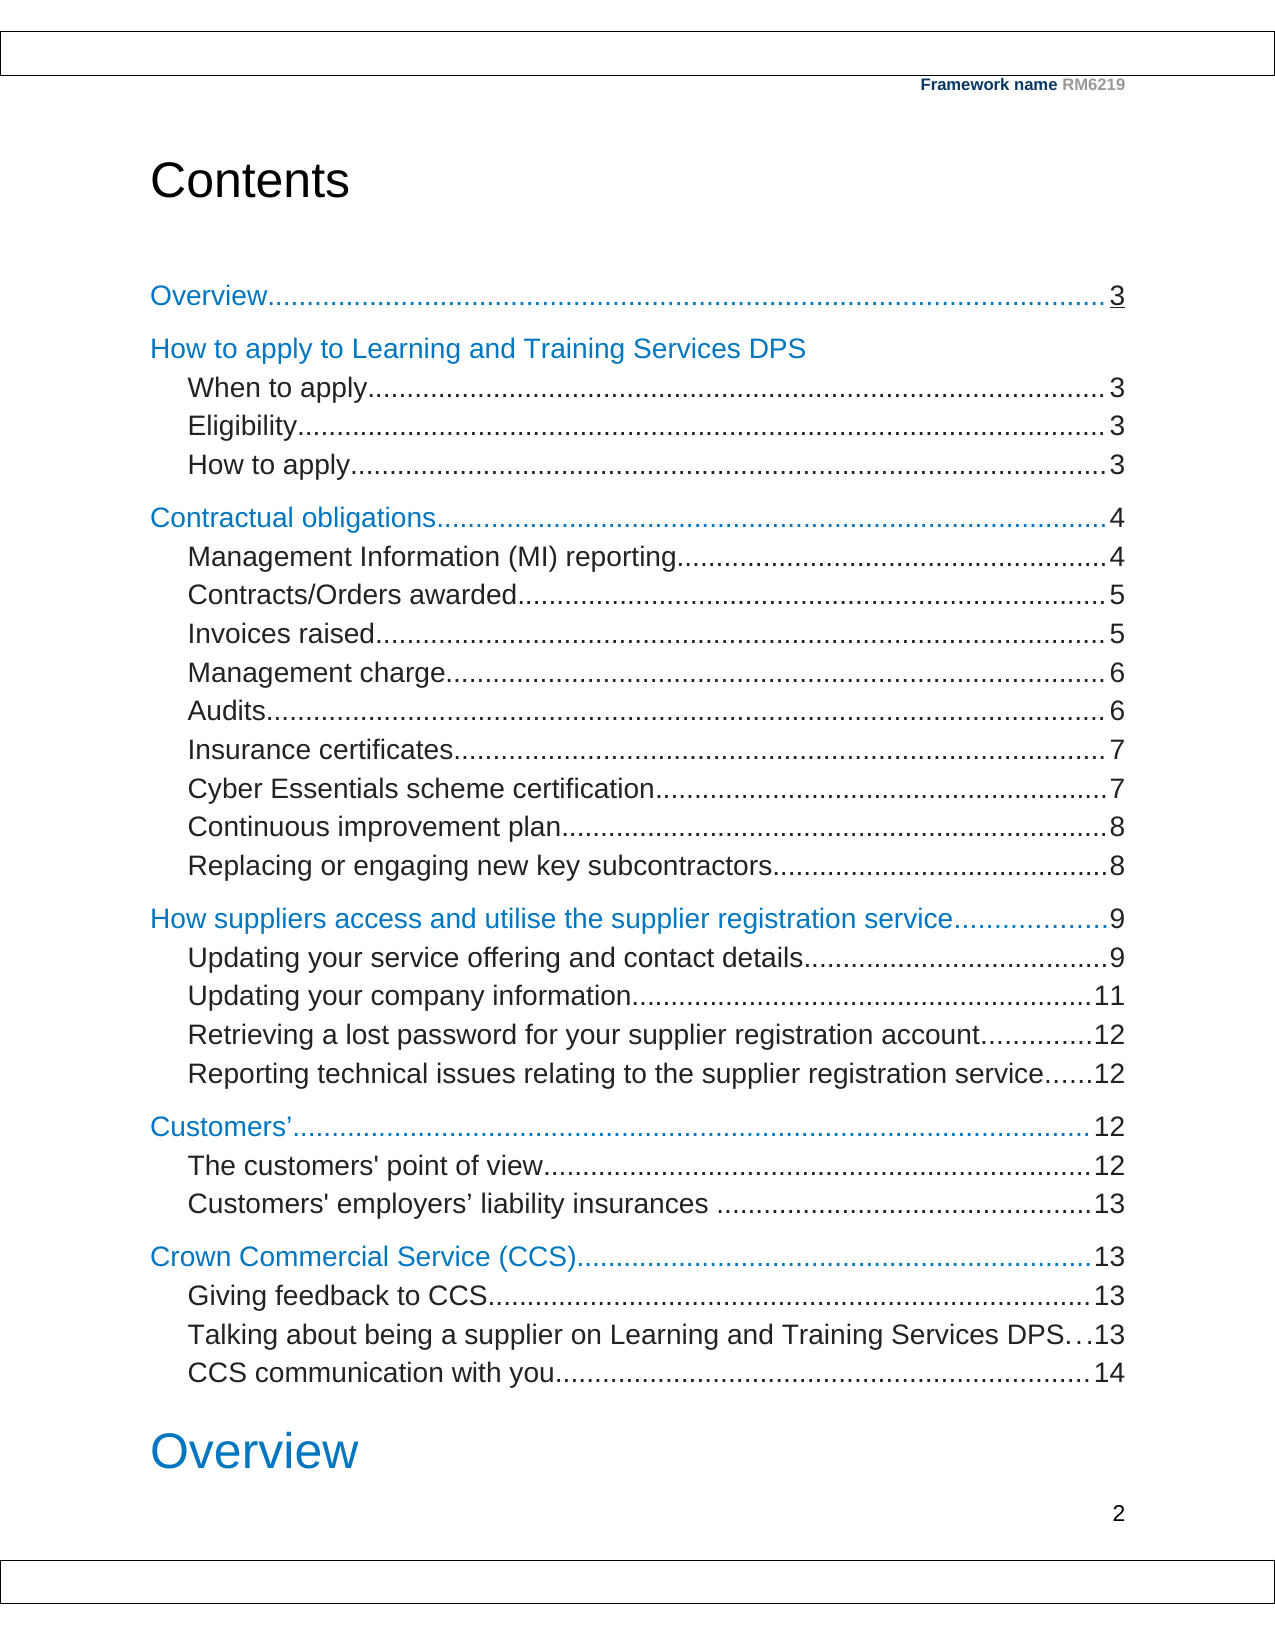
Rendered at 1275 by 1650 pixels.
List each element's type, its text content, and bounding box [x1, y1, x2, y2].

text Customers' employers’ liability insurances 13 [187, 1187, 1125, 1219]
text The customers' point of view 12 [187, 1148, 1125, 1181]
text Replacing or engaging new key subcontractors 8 [187, 849, 1125, 881]
text Management Information (MI) reporting 4 [187, 540, 1125, 572]
text Eligibility 3 [187, 409, 1125, 442]
text Updating your service offering and contact details 9 [187, 941, 1125, 973]
text Reporting technical issues relating to the supplier registration service 12 [187, 1057, 1125, 1089]
text Talking about being a supplier on Learning and Training Services DPS 13 [187, 1318, 1125, 1350]
text How suppliers access and utilise the supplier registration service 9 [150, 902, 1125, 934]
text Contents [150, 150, 1125, 207]
text Invoices raised 5 [187, 617, 1125, 649]
text Overview 3 [150, 279, 1125, 311]
text Retrieving a lost password for your supplier registration account 12 [187, 1018, 1125, 1050]
text Customers’ 12 [150, 1110, 1125, 1142]
text Continuous improvement plan 8 [187, 810, 1125, 843]
text Contracts/Orders awarded 5 [187, 578, 1125, 611]
text Contractual obligations 4 [150, 501, 1125, 533]
text Cyber Essentials scheme certification 7 [187, 772, 1125, 804]
text CCS communication with you 14 [187, 1356, 1125, 1389]
text When to apply 3 [187, 371, 1125, 403]
text Updating your company information 11 [187, 979, 1125, 1012]
text How to apply to Learning and Training Services DPS [150, 332, 1125, 364]
text Management charge 6 [187, 656, 1125, 688]
text Giving feedback to CCS 13 [187, 1279, 1125, 1311]
text Audits 6 [187, 694, 1125, 727]
text Insurance certificates 7 [187, 733, 1125, 765]
text Crown Commercial Service (CCS) 13 [150, 1240, 1125, 1273]
text How to apply 3 [187, 448, 1125, 480]
text Overview [150, 1421, 1125, 1479]
